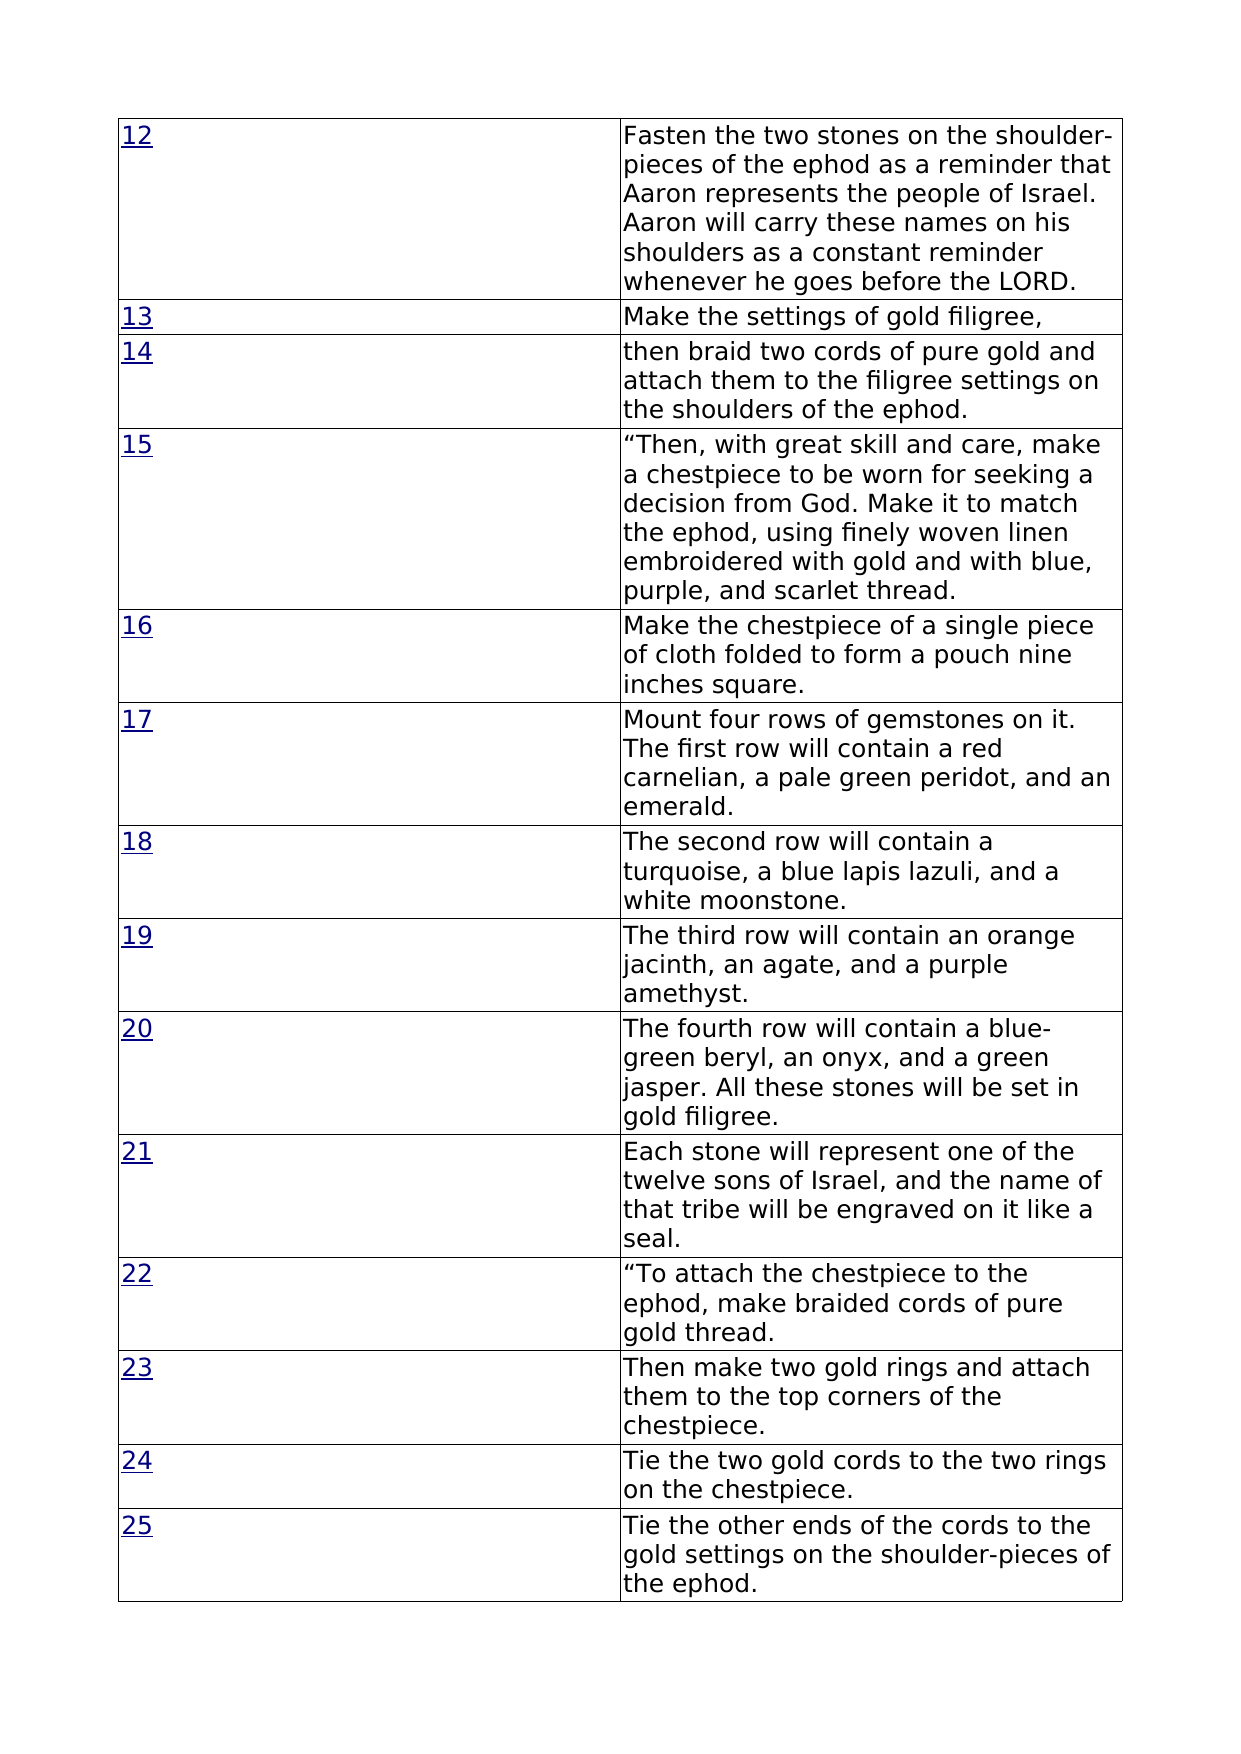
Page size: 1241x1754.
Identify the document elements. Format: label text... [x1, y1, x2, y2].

table_cell 14 [119, 335, 620, 428]
table_cell Make the chestpiece of a single piece of cloth folded to form a pouch nine inches square. [621, 610, 1122, 702]
table_cell Mount four rows of gemstones on it. The first row will contain a red carnelian, a pale green peridot, and an emerald. [621, 703, 1122, 824]
table_cell 22 [119, 1258, 620, 1350]
table_cell The third row will contain an orange jacinth, an agate, and a purple amethyst. [621, 919, 1122, 1011]
table_cell 12 [119, 119, 620, 299]
table_cell 23 [119, 1351, 620, 1443]
table_cell Each stone will represent one of the twelve sons of Israel, and the name of that tribe will be engraved on it like a seal. [621, 1135, 1122, 1257]
table_cell 13 [119, 300, 620, 334]
table_cell Fasten the two stones on the shoulder-pieces of the ephod as a reminder that Aaron represents the people of Israel. Aaron will carry these names on his shoulders as a constant reminder whenever he goes before the LORD. [621, 119, 1122, 299]
table_cell The fourth row will contain a blue-green beryl, an onyx, and a green jasper. All these stones will be set in gold filigree. [621, 1012, 1122, 1134]
table_cell 20 [119, 1012, 620, 1134]
table_cell Tie the other ends of the cords to the gold settings on the shoulder-pieces of the ephod. [621, 1509, 1122, 1601]
table_cell 18 [119, 826, 620, 918]
table_cell 15 [119, 429, 620, 608]
table_cell then braid two cords of pure gold and attach them to the filigree settings on the shoulders of the ephod. [621, 335, 1122, 428]
table_cell 16 [119, 610, 620, 702]
table_cell 24 [119, 1445, 620, 1508]
table_cell 17 [119, 703, 620, 824]
table_cell 21 [119, 1135, 620, 1257]
table_cell Make the settings of gold filigree, [621, 300, 1122, 334]
table_cell 19 [119, 919, 620, 1011]
table_cell “Then, with great skill and care, make a chestpiece to be worn for seeking a decision from God. Make it to match the ephod, using finely woven linen embroidered with gold and with blue, purple, and scarlet thread. [621, 429, 1122, 608]
table_cell “To attach the chestpiece to the ephod, make braided cords of pure gold thread. [621, 1258, 1122, 1350]
table_cell The second row will contain a turquoise, a blue lapis lazuli, and a white moonstone. [621, 826, 1122, 918]
table_cell Tie the two gold cords to the two rings on the chestpiece. [621, 1445, 1122, 1508]
table_cell Then make two gold rings and attach them to the top corners of the chestpiece. [621, 1351, 1122, 1443]
table_cell 25 [119, 1509, 620, 1601]
